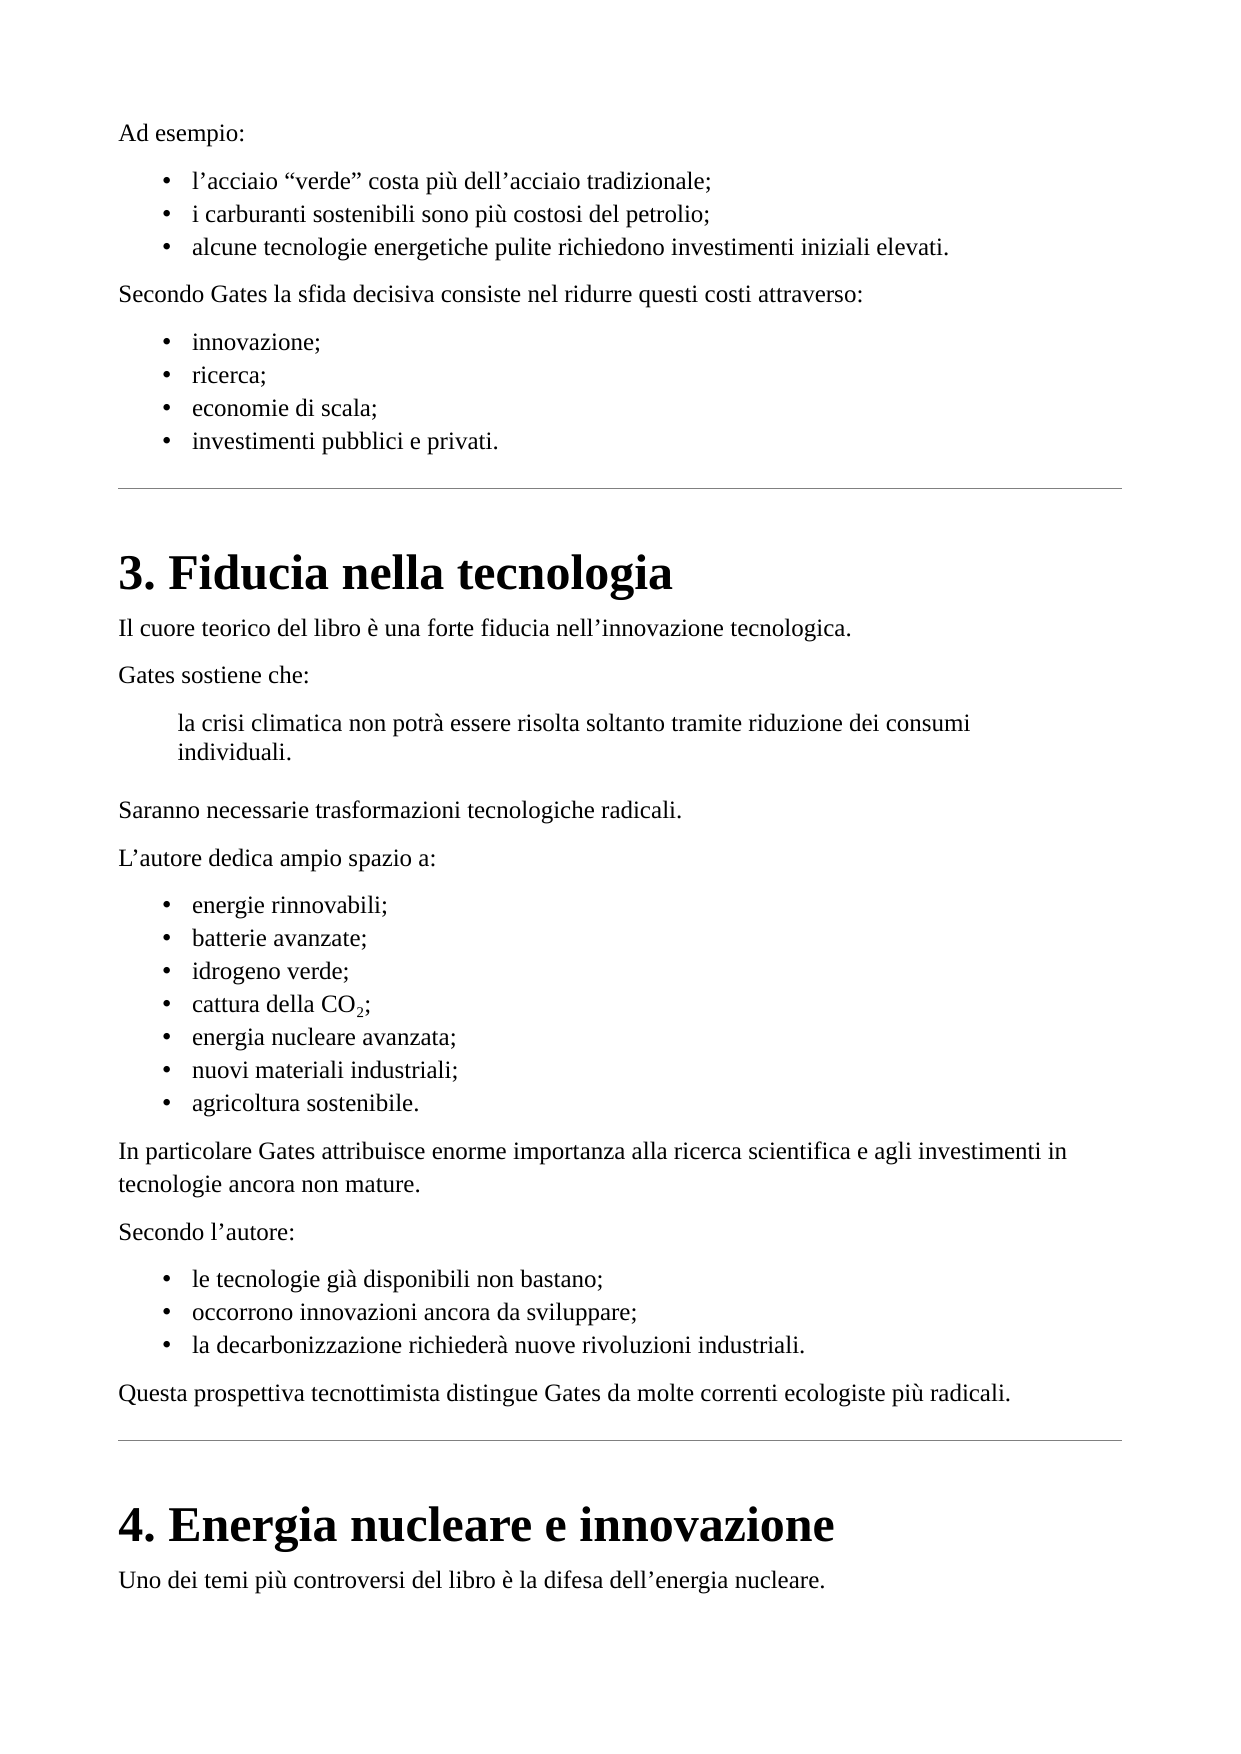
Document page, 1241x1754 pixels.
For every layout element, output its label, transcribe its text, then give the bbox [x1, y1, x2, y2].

text Gates sostiene che: [118, 661, 1122, 689]
subtitle 4. Energia nucleare e innovazione [118, 1495, 1122, 1552]
list energia nucleare avanzata; [162, 1022, 1122, 1051]
text Secondo Gates la sfida decisiva consiste nel ridurre questi costi attraverso: [118, 279, 1122, 308]
list innovazione; [162, 327, 1122, 356]
list le tecnologie già disponibili non bastano; [162, 1264, 1122, 1293]
list l’acciaio “verde” costa più dell’acciaio tradizionale; [162, 166, 1122, 194]
text Questa prospettiva tecnottimista distingue Gates da molte correnti ecologiste più radicali. [118, 1378, 1122, 1407]
list batterie avanzate; [162, 923, 1122, 952]
list ricerca; [162, 360, 1122, 389]
text Saranno necessarie trasformazioni tecnologiche radicali. [118, 795, 1122, 824]
list occorrono innovazioni ancora da sviluppare; [162, 1297, 1122, 1326]
list i carburanti sostenibili sono più costosi del petrolio; [162, 199, 1122, 227]
list nuovi materiali industriali; [162, 1055, 1122, 1084]
text Il cuore teorico del libro è una forte fiducia nell’innovazione tecnologica. [118, 613, 1122, 642]
list economie di scala; [162, 393, 1122, 422]
list agricoltura sostenibile. [162, 1088, 1122, 1117]
text Uno dei temi più controversi del libro è la difesa dell’energia nucleare. [118, 1565, 1122, 1593]
text la crisi climatica non potrà essere risolta soltanto tramite riduzione dei consumi individuali. [177, 708, 1063, 766]
list investimenti pubblici e privati. [162, 426, 1122, 455]
subtitle 3. Fiducia nella tecnologia [118, 543, 1122, 600]
text L’autore dedica ampio spazio a: [118, 843, 1122, 871]
list idrogeno verde; [162, 956, 1122, 985]
text In particolare Gates attribuisce enorme importanza alla ricerca scientifica e agli investimenti in tecnologie ancora non mature. [118, 1136, 1122, 1198]
list alcune tecnologie energetiche pulite richiedono investimenti iniziali elevati. [162, 232, 1122, 261]
list energie rinnovabili; [162, 890, 1122, 919]
text Secondo l’autore: [118, 1217, 1122, 1245]
list cattura della CO₂; [162, 989, 1122, 1018]
text Ad esempio: [118, 118, 1122, 147]
list la decarbonizzazione richiederà nuove rivoluzioni industriali. [162, 1330, 1122, 1359]
